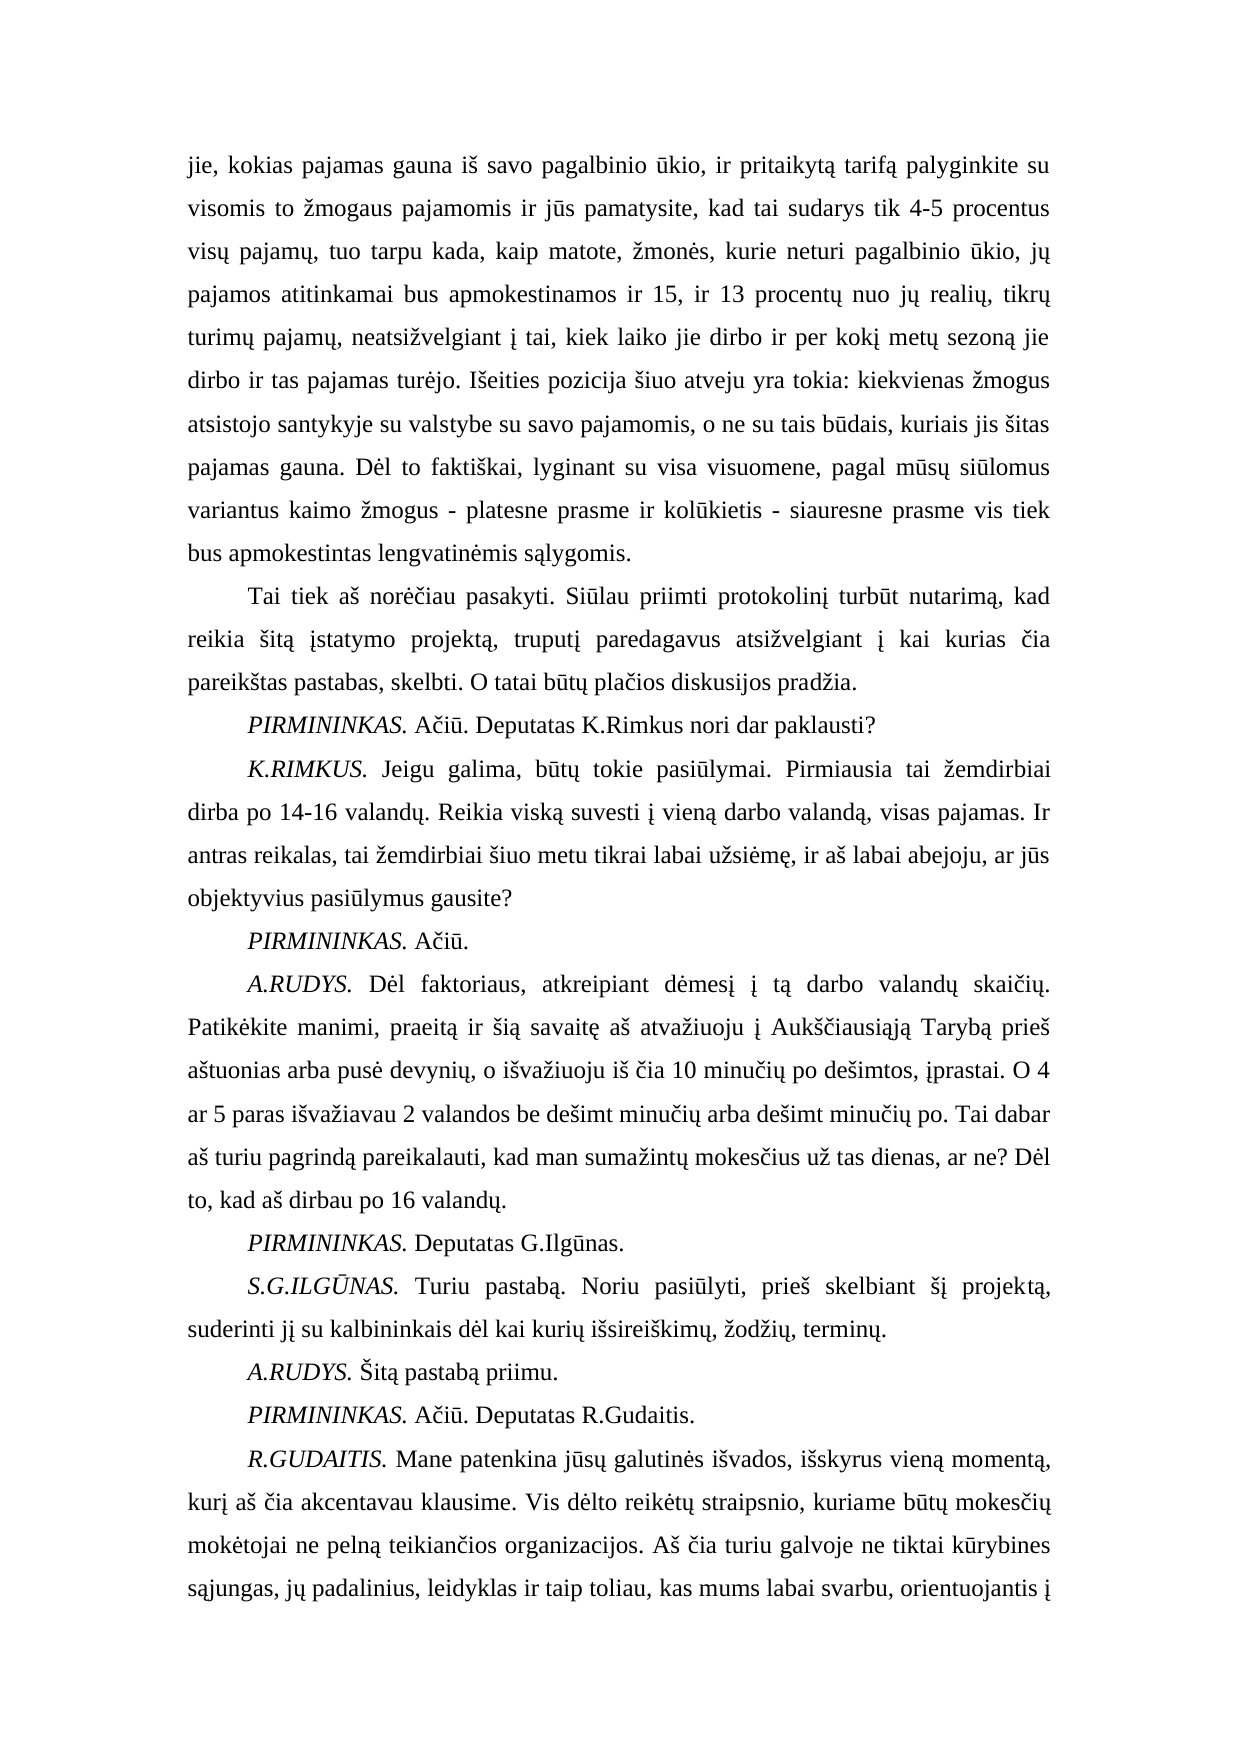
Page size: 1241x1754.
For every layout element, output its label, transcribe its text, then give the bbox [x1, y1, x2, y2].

text PIRMININKAS. Deputatas G.Ilgūnas. [187, 1228, 1051, 1257]
text Tai tiek aš norėčiau pasakyti. Siūlau priimti protokolinį turbūt nutarimą, kad reikia šitą įstatymo projektą, truputį paredagavus atsižvelgiant į kai kurias čia pareikštas pastabas, skelbti. O tatai būtų plačios diskusijos pra­džia. [187, 581, 1051, 696]
text PIRMININKAS. Ačiū. Deputatas R.Gudaitis. [187, 1401, 1051, 1429]
text jie, kokias pajamas gauna iš savo pagalbinio ūkio, ir pritaikytą tarifą palyginkite su visomis to žmogaus pajamomis ir jūs pamatysite, kad tai sudarys tik 4-5 procentus visų pajamų, tuo tarpu kada, kaip matote, žmonės, kurie neturi pagalbinio ūkio, jų pajamos atitinkamai bus apmokestinamos ir 15, ir 13 procentų nuo jų realių, tikrų turimų pajamų, neatsižvelgiant į tai, kiek laiko jie dirbo ir per kokį metų sezoną jie dirbo ir tas pajamas turėjo. Išeities pozicija šiuo atveju yra tokia: kiekvienas žmogus atsistojo santykyje su vals­tybe su savo pajamomis, o ne su tais būdais, kuriais jis šitas pajamas gauna. Dėl to faktiškai, lyginant su visa visuomene, pagal mūsų siūlomus variantus kaimo žmogus - platesne prasme ir kolūkietis - siauresne prasme vis tiek bus apmokestintas lengvatinėmis sąlygomis. [187, 150, 1051, 567]
text S.G.ILGŪNAS. Turiu pastabą. Noriu pasiūlyti, prieš skelbiant šį projek­tą, suderinti jį su kalbininkais dėl kai kurių išsireiškimų, žodžių, terminų. [187, 1271, 1051, 1343]
text PIRMININKAS. Ačiū. Deputatas K.Rimkus nori dar paklausti? [187, 711, 1051, 739]
text A.RUDYS. Dėl faktoriaus, atkreipiant dėmesį į tą darbo valandų skaičių. Patikėkite manimi, praeitą ir šią savaitę aš atvažiuoju į Aukščiausiąją Tarybą prieš aštuonias arba pusė devynių, o išvažiuoju iš čia 10 minučių po dešimtos, įprastai. O 4 ar 5 paras išvažiavau 2 valandos be dešimt minučių arba dešimt minučių po. Tai dabar aš turiu pagrindą pareikalauti, kad man suma­žintų mokesčius už tas dienas, ar ne? Dėl to, kad aš dirbau po 16 valandų. [187, 969, 1051, 1214]
text PIRMININKAS. Ačiū. [187, 926, 1051, 955]
text R.GUDAITIS. Mane patenkina jūsų galutinės išvados, išskyrus vieną mo­mentą, kurį aš čia akcentavau klausime. Vis dėlto reikėtų straipsnio, kuria­me būtų mokesčių mokėtojai ne pelną teikiančios organizacijos. Aš čia turiu galvoje ne tiktai kūrybines sąjungas, jų padalinius, leidyklas ir taip toliau, ­kas mums labai svarbu, orientuojantis į [187, 1444, 1051, 1602]
text A.RUDYS. Šitą pastabą priimu. [187, 1357, 1051, 1386]
text K.RIMKUS. Jeigu galima, būtų tokie pasiūlymai. Pirmiausia tai žemdir­biai dirba po 14-16 valandų. Reikia viską suvesti į vieną darbo valandą, visas pajamas. Ir antras reikalas, tai žemdirbiai šiuo metu tikrai labai užsiėmę, ir aš labai abejoju, ar jūs objektyvius pasiūlymus gausite? [187, 754, 1051, 912]
